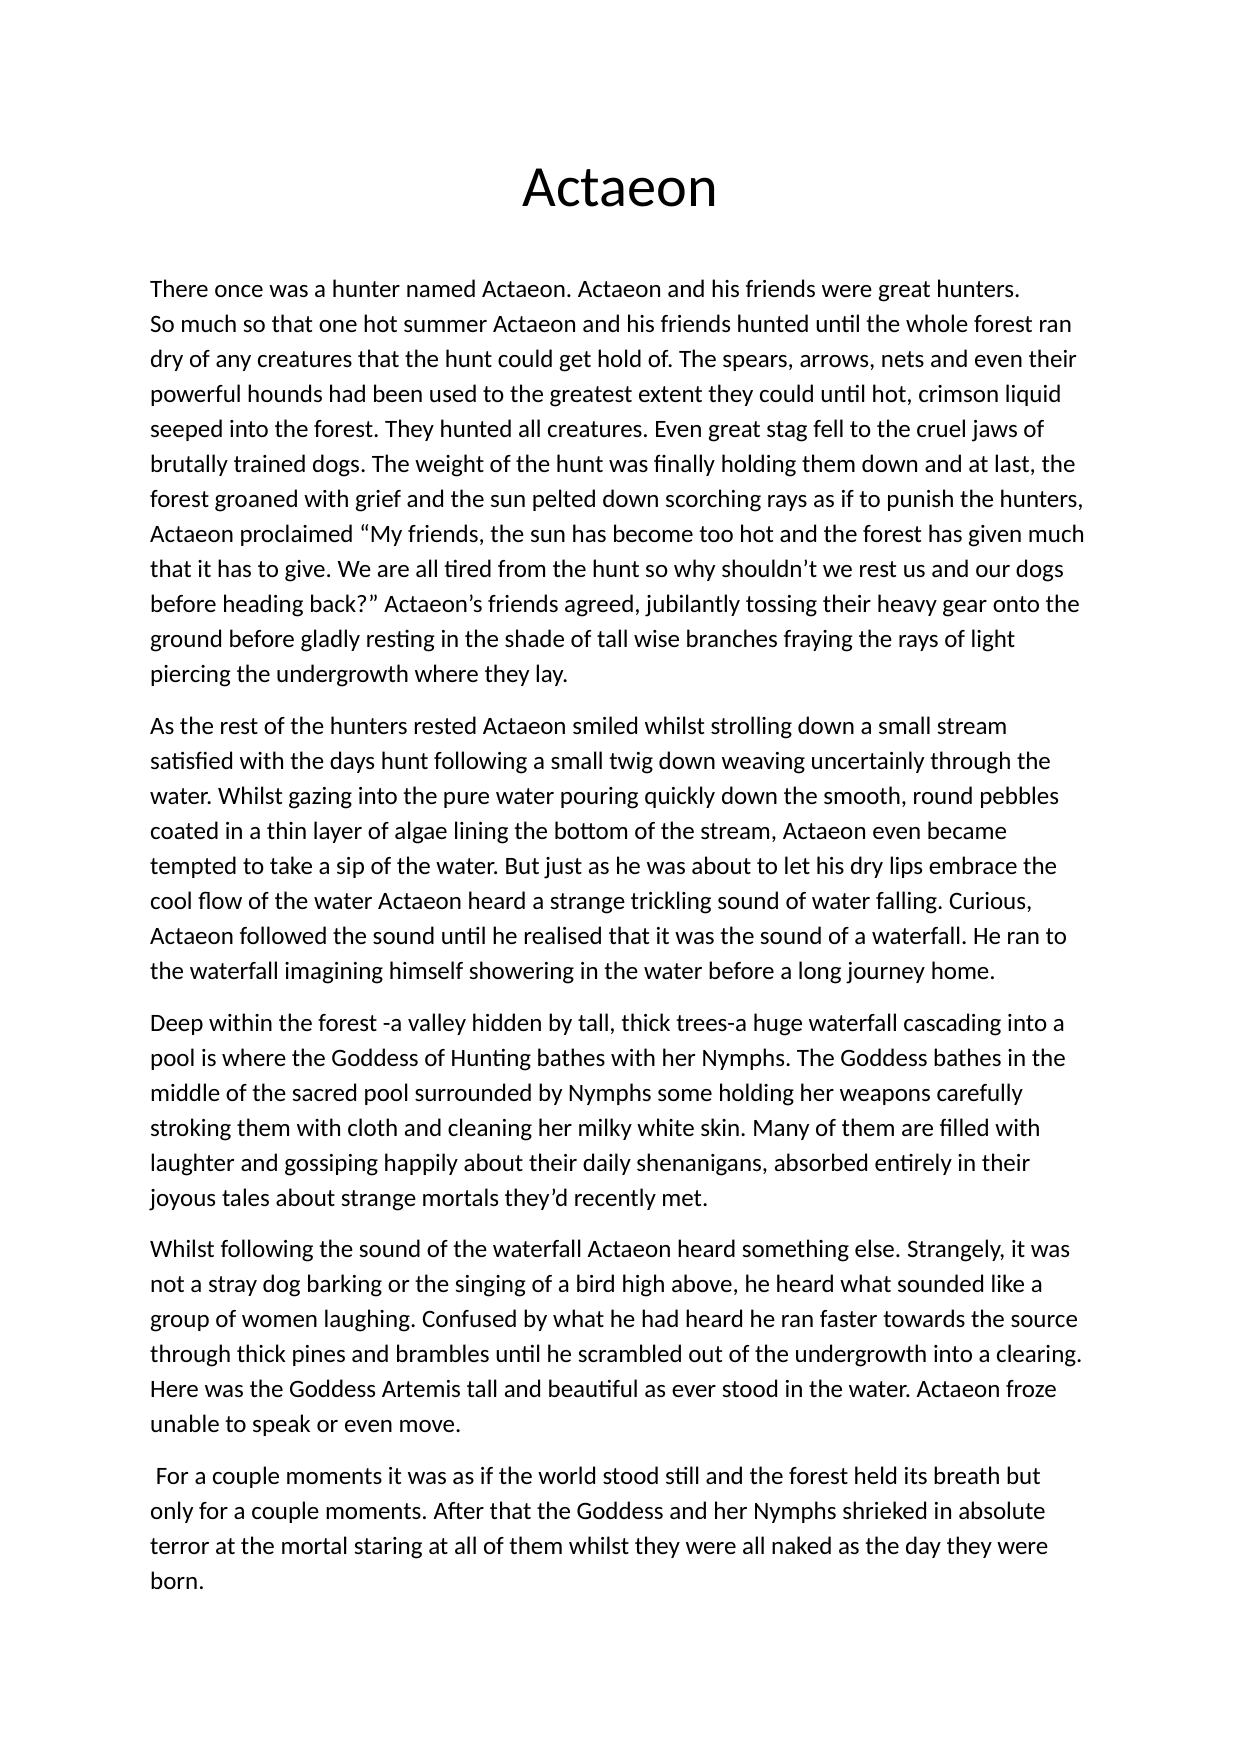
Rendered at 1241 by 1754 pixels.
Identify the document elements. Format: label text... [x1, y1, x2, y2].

text Deep within the forest -a valley hidden by tall, thick trees-a huge waterfall cascading into a pool is where the Goddess of Hunting bathes with her Nymphs. The Goddess bathes in the middle of the sacred pool surrounded by Nymphs some holding her weapons carefully stroking them with cloth and cleaning her milky white skin. Many of them are filled with laughter and gossiping happily about their daily shenanigans, absorbed entirely in their joyous tales about strange mortals they’d recently met. [150, 1007, 1090, 1212]
text As the rest of the hunters rested Actaeon smiled whilst strolling down a small stream satisfied with the days hunt following a small twig down weaving uncertainly through the water. Whilst gazing into the pure water pouring quickly down the smooth, round pebbles coated in a thin layer of algae lining the bottom of the stream, Actaeon even became tempted to take a sip of the water. But just as he was about to let his dry lips embrace the cool flow of the water Actaeon heard a strange trickling sound of water falling. Curious, Actaeon followed the sound until he realised that it was the sound of a waterfall. He ran to the waterfall imagining himself showering in the water before a long journey home. [150, 710, 1090, 986]
text Whilst following the sound of the waterfall Actaeon heard something else. Strangely, it was not a stray dog barking or the singing of a bird high above, he heard what sounded like a group of women laughing. Confused by what he had heard he ran faster towards the source through thick pines and brambles until he scrambled out of the undergrowth into a clearing. Here was the Goddess Artemis tall and beautiful as ever stood in the water. Actaeon froze unable to speak or even move. [150, 1233, 1090, 1439]
text Actaeon [150, 150, 1090, 221]
text For a couple moments it was as if the world stood still and the forest held its breath but only for a couple moments. After that the Goddess and her Nymphs shrieked in absolute terror at the mortal staring at all of them whilst they were all naked as the day they were born. [150, 1460, 1090, 1596]
text There once was a hunter named Actaeon. Actaeon and his friends were great hunters. So much so that one hot summer Actaeon and his friends hunted until the whole forest ran dry of any creatures that the hunt could get hold of. The spears, arrows, nets and even their powerful hounds had been used to the greatest extent they could until hot, crimson liquid seeped into the forest. They hunted all creatures. Even great stag fell to the cruel jaws of brutally trained dogs. The weight of the hunt was finally holding them down and at last, the forest groaned with grief and the sun pelted down scorching rays as if to punish the hunters, Actaeon proclaimed “My friends, the sun has become too hot and the forest has given much that it has to give. We are all tired from the hunt so why shouldn’t we rest us and our dogs before heading back?” Actaeon’s friends agreed, jubilantly tossing their heavy gear onto the ground before gladly resting in the shade of tall wise branches fraying the rays of light piercing the undergrowth where they lay. [150, 273, 1090, 689]
